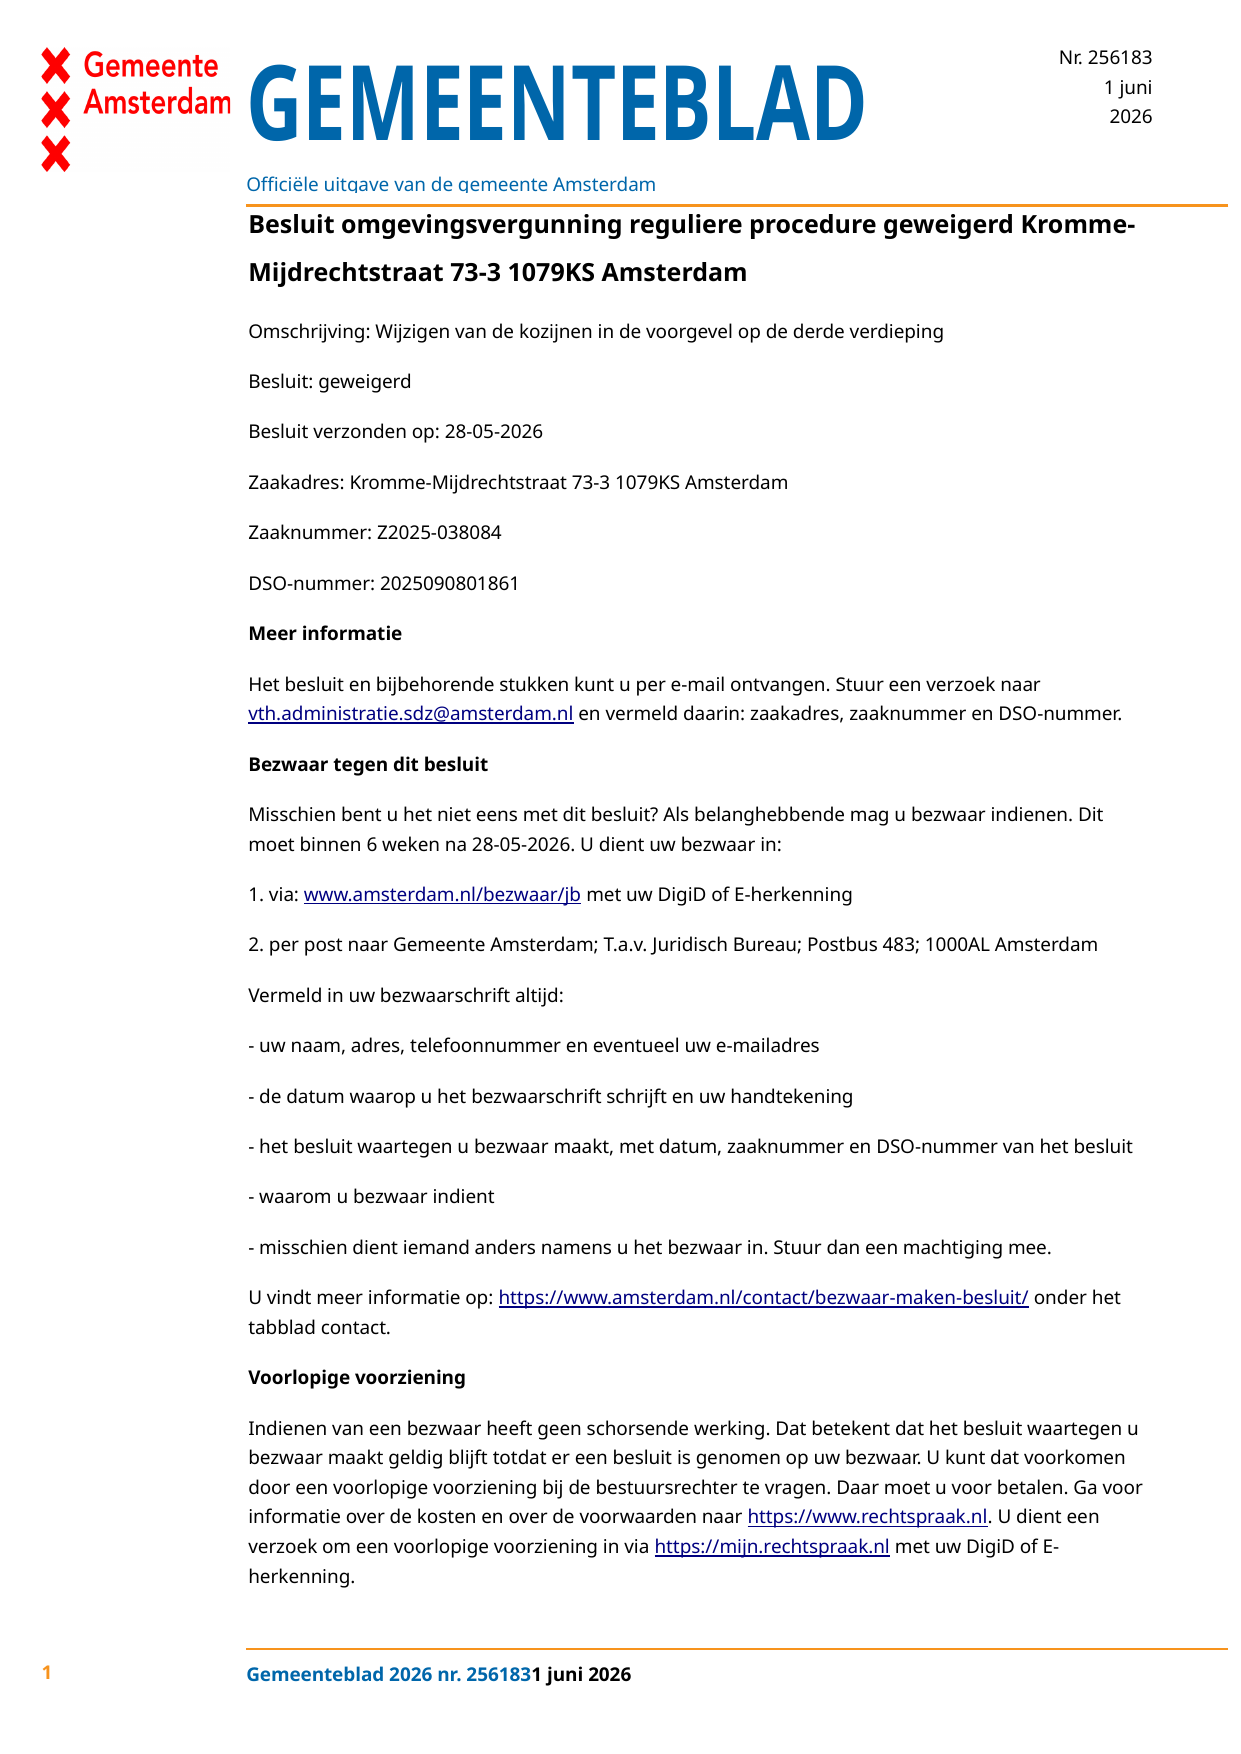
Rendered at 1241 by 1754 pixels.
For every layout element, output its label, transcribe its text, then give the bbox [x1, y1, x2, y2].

text Het besluit en bijbehorende stukken kunt u per e-mail ontvangen. Stuur een verzoek naar vth.administratie.sdz@amsterdam.nl en vermeld daarin: zaakadres, zaaknummer en DSO-nummer. [248, 671, 1152, 726]
text Omschrijving: Wijzigen van de kozijnen in de voorgevel op de derde verdieping [248, 318, 1152, 344]
text Indienen van een bezwaar heeft geen schorsende werking. Dat betekent dat het besluit waartegen u bezwaar maakt geldig blijft totdat er een besluit is genomen op uw bezwaar. U kunt dat voorkomen door een voorlopige voorziening bij de bestuursrechter te vragen. Daar moet u voor betalen. Ga voor informatie over de kosten en over de voorwaarden naar https://www.rechtspraak.nl. U dient een verzoek om een voorlopige voorziening in via https://mijn.rechtspraak.nl met uw DigiD of E-herkenning. [248, 1415, 1152, 1589]
text - het besluit waartegen u bezwaar maakt, met datum, zaaknummer en DSO-nummer van het besluit [248, 1133, 1152, 1159]
text Besluit omgevingsvergunning reguliere procedure geweigerd Kromme-Mijdrechtstraat 73-3 1079KS Amsterdam [248, 207, 1152, 288]
picture [41, 47, 231, 172]
text Vermeld in uw bezwaarschrift altijd: [248, 982, 1152, 1008]
text U vindt meer informatie op: https://www.amsterdam.nl/contact/bezwaar-maken-besluit/ onder het tabblad contact. [248, 1284, 1152, 1340]
text - waarom u bezwaar indient [248, 1184, 1152, 1209]
text Misschien bent u het niet eens met dit besluit? Als belanghebbende mag u bezwaar indienen. Dit moet binnen 6 weken na 28-05-2026. U dient uw bezwaar in: [248, 801, 1152, 857]
text Besluit verzonden op: 28-05-2026 [248, 419, 1152, 444]
text Zaaknummer: Z2025-038084 [248, 519, 1152, 545]
text - uw naam, adres, telefoonnummer en eventueel uw e-mailadres [248, 1032, 1152, 1058]
text - misschien dient iemand anders namens u het bezwaar in. Stuur dan een machtiging mee. [248, 1234, 1152, 1260]
text Bezwaar tegen dit besluit [248, 751, 1152, 777]
text DSO-nummer: 2025090801861 [248, 570, 1152, 596]
text Voorlopige voorziening [248, 1364, 1152, 1390]
text - de datum waarop u het bezwaarschrift schrijft en uw handtekening [248, 1083, 1152, 1109]
text 1. via: www.amsterdam.nl/bezwaar/jb met uw DigiD of E-herkenning [248, 881, 1152, 907]
text Besluit: geweigerd [248, 368, 1152, 394]
text Meer informatie [248, 620, 1152, 646]
text Zaakadres: Kromme-Mijdrechtstraat 73-3 1079KS Amsterdam [248, 469, 1152, 495]
text 2. per post naar Gemeente Amsterdam; T.a.v. Juridisch Bureau; Postbus 483; 1000AL Amsterdam [248, 932, 1152, 957]
